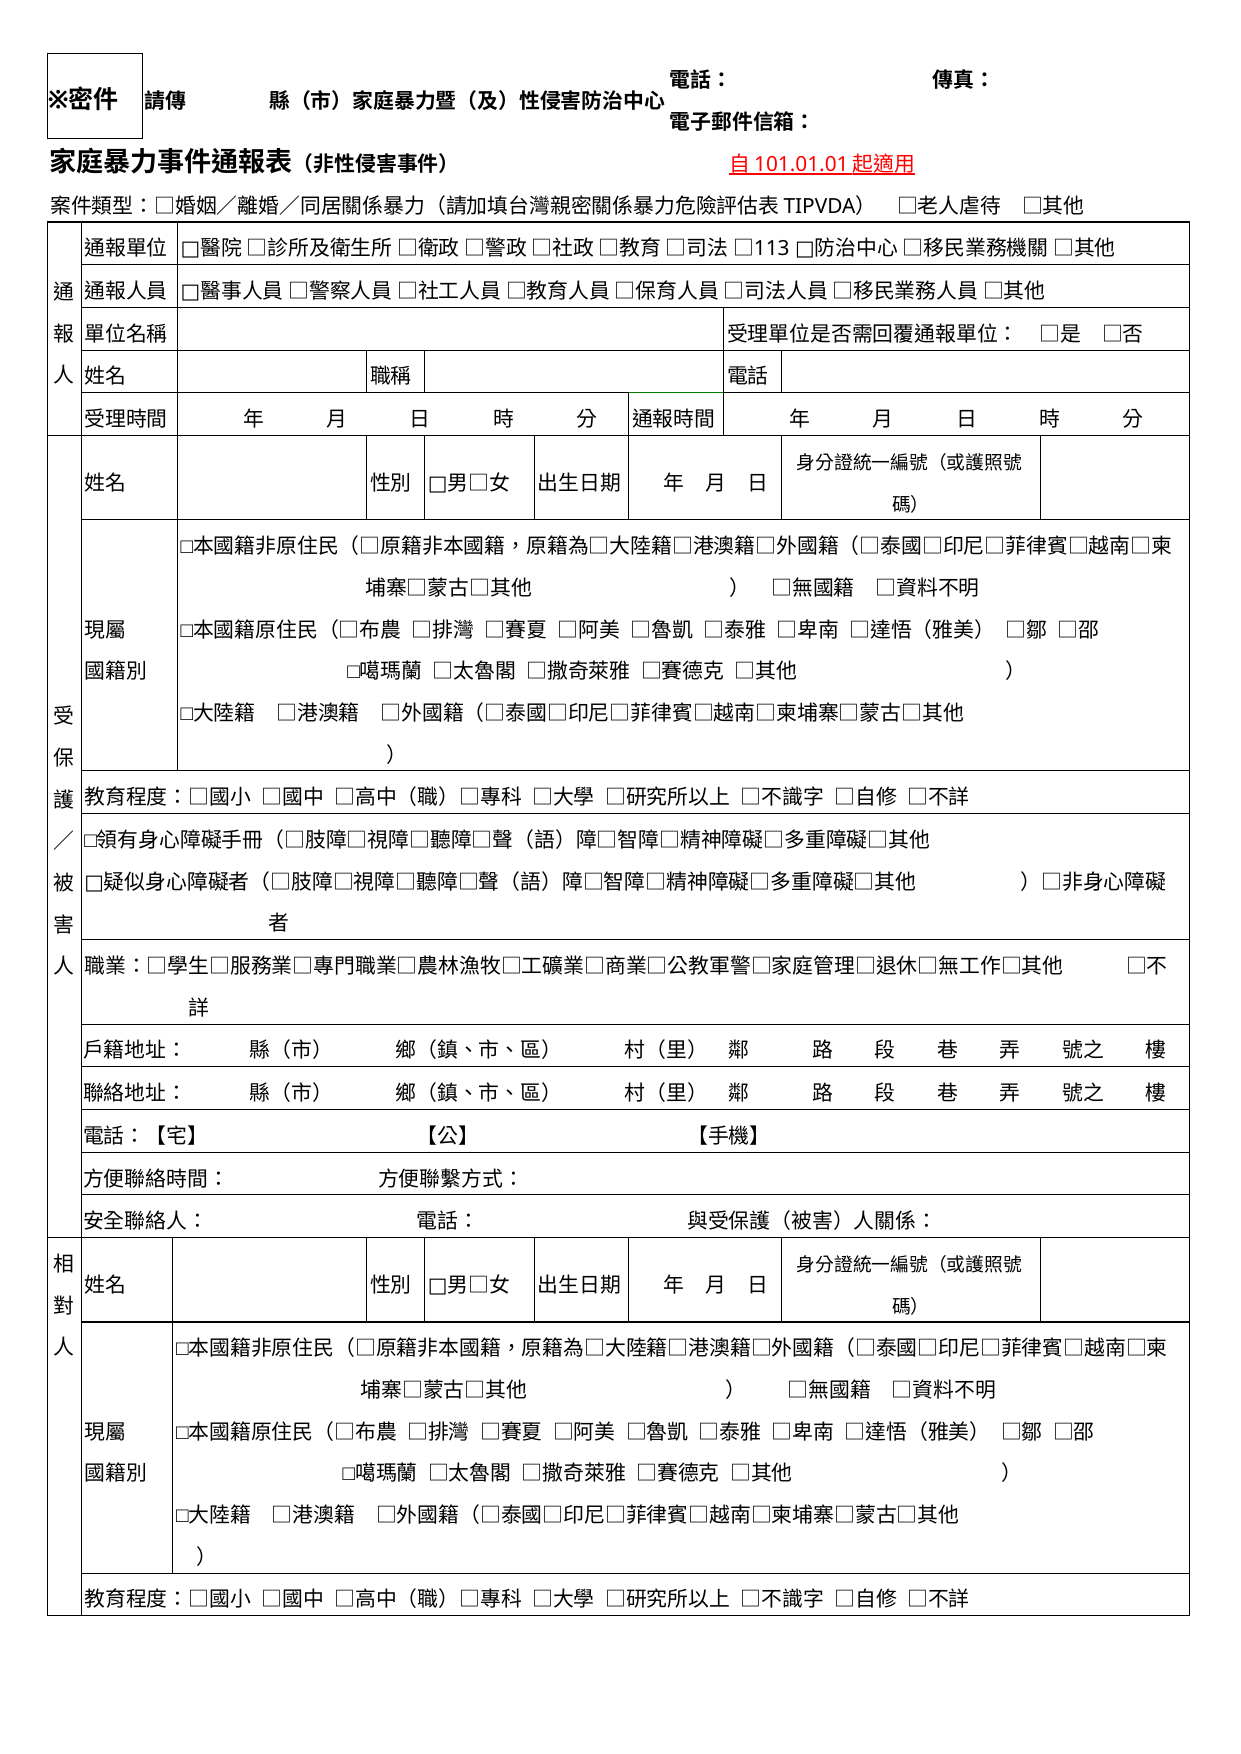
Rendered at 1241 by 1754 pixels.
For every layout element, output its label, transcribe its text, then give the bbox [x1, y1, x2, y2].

table_cell [1190, 519, 1194, 770]
table_cell [1190, 392, 1194, 435]
table_cell 出生日期 [535, 436, 628, 519]
table_cell 聯絡地址： 縣（市） 鄉（鎮、市、區） 村（里） 鄰 路 段 巷 弄 號之 樓 [82, 1067, 1189, 1109]
table_cell 性別 [367, 1238, 424, 1321]
table_cell [1190, 264, 1194, 307]
table_cell 性別 [367, 436, 424, 519]
table_cell [1190, 1024, 1194, 1066]
table_cell 通報人員 [82, 265, 177, 307]
table_cell [1190, 435, 1194, 519]
table_cell [1190, 813, 1194, 939]
table_cell 教育程度：□國小 □國中 □高中（職）□專科 □大學 □研究所以上 □不識字 □自修 □不詳 [82, 1574, 1189, 1615]
table_cell [1190, 1237, 1194, 1321]
table_cell [1190, 770, 1194, 813]
table_cell [1189, 180, 1194, 221]
table_cell 受保護／ 被 害人 [48, 436, 81, 1237]
table_cell 受理時間 [82, 393, 177, 435]
table_cell 姓名 [82, 351, 177, 392]
table_header ※密件 [48, 54, 142, 137]
table_cell 安全聯絡人： 電話： 與受保護（被害）人關係： [82, 1195, 1189, 1237]
table_cell 通報時間 [629, 393, 723, 435]
table_cell 教育程度：□國小 □國中 □高中（職）□專科 □大學 □研究所以上 □不識字 □自修 □不詳 [82, 771, 1189, 813]
table_cell [1190, 307, 1194, 349]
table_cell [1041, 1238, 1189, 1321]
table_cell [1190, 350, 1194, 392]
table_cell [1190, 1321, 1194, 1572]
table_cell 姓名 [82, 1238, 172, 1321]
table_cell [1189, 138, 1194, 180]
table_cell 現屬 國籍別 [82, 520, 177, 770]
table_cell □醫事人員 □警察人員 □社工人員 □教育人員 □保育人員 □司法人員 □移民業務人員 □其他 [178, 265, 1189, 307]
table_cell □本國籍非原住民（□原籍非本國籍，原籍為□大陸籍□港澳籍□外國籍（□泰國□印尼□菲律賓□越南□柬埔寨□蒙古□其他 ） □無國籍 □資料不明 □本國籍原住民（□布農 □排灣 □賽夏 □阿美 □魯凱 □泰雅 □卑南 □達悟（雅美） □鄒 □邵 □噶瑪蘭 □太魯閣 □撒奇萊雅 □賽德克 □其他 ） □大陸籍 □港澳籍 □外國籍（□泰國□印尼□菲律賓□越南□柬埔寨□蒙古□其他 ） [178, 520, 1189, 770]
table_cell □男□女 [425, 436, 534, 519]
table_cell [1190, 1152, 1194, 1194]
table_cell 職業：□學生□服務業□專門職業□農林漁牧□工礦業□商業□公教軍警□家庭管理□退休□無工作□其他 □不詳 [82, 940, 1189, 1023]
table_cell [178, 436, 366, 519]
table_cell □男□女 [425, 1238, 534, 1321]
table_cell 通報單位 [82, 223, 177, 264]
table_cell 身分證統一編號（或護照號碼） [782, 436, 1040, 519]
table_cell 相對人 [48, 1238, 81, 1615]
table_cell 姓名 [82, 436, 177, 519]
table_header 傳真： [931, 53, 1194, 95]
table_cell 通報人 [48, 223, 81, 435]
table_cell [1190, 1573, 1194, 1615]
table_cell 現屬 國籍別 [82, 1323, 172, 1572]
table_cell [1190, 1194, 1194, 1237]
table_cell [178, 308, 723, 349]
table_cell [1190, 221, 1194, 264]
table_cell 電子郵件信箱： [668, 95, 931, 137]
table_cell 年 月 日 [629, 436, 781, 519]
table_cell [173, 1238, 366, 1321]
table_cell 年 月 日 時 分 [178, 393, 628, 435]
table_cell 年 月 日 [629, 1238, 781, 1321]
table_header 請傳 縣（市）家庭暴力暨（及）性侵害防治中心 [143, 53, 668, 137]
table_cell [1190, 1066, 1194, 1109]
table_cell 家庭暴力事件通報表（非性侵害事件） 自101.01.01起適用 [47, 138, 1189, 180]
table_cell [425, 351, 723, 392]
table_cell 案件類型：□婚姻／離婚／同居關係暴力（請加填台灣親密關係暴力危險評估表TIPVDA） □老人虐待 □其他 [47, 180, 1189, 221]
table_cell 職稱 [367, 351, 424, 392]
table_cell □本國籍非原住民（□原籍非本國籍，原籍為□大陸籍□港澳籍□外國籍（□泰國□印尼□菲律賓□越南□柬埔寨□蒙古□其他 ） □無國籍 □資料不明 □本國籍原住民（□布農 □排灣 □賽夏 □阿美 □魯凱 □泰雅 □卑南 □達悟（雅美） □鄒 □邵 □噶瑪蘭 □太魯閣 □撒奇萊雅 □賽德克 □其他 ） □大陸籍 □港澳籍 □外國籍（□泰國□印尼□菲律賓□越南□柬埔寨□蒙古□其他 ） [173, 1323, 1189, 1572]
table_cell 電話 [724, 351, 781, 392]
table_cell 年 月 日 時 分 [724, 393, 1189, 435]
table_cell 方便聯絡時間： 方便聯繫方式： [82, 1153, 1189, 1194]
table_cell [178, 351, 366, 392]
table_cell [931, 95, 1194, 137]
table_cell 單位名稱 [82, 308, 177, 349]
table_cell [1041, 436, 1189, 519]
table_cell 受理單位是否需回覆通報單位： □是 □否 [724, 308, 1189, 349]
table_cell 出生日期 [535, 1238, 628, 1321]
table_header 電話： [668, 53, 931, 95]
table_cell [1190, 1109, 1194, 1152]
table_cell □領有身心障礙手冊（□肢障□視障□聽障□聲（語）障□智障□精神障礙□多重障礙□其他 □疑似身心障礙者（□肢障□視障□聽障□聲（語）障□智障□精神障礙□多重障礙□其他 ）□非身心障礙者 [82, 814, 1189, 939]
table_cell 戶籍地址： 縣（市） 鄉（鎮、市、區） 村（里） 鄰 路 段 巷 弄 號之 樓 [82, 1025, 1189, 1066]
table_cell □醫院 □診所及衛生所 □衛政 □警政 □社政 □教育 □司法 □113 □防治中心 □移民業務機關 □其他 [178, 223, 1189, 264]
table_cell [782, 351, 1189, 392]
table_cell 電話：【宅】 【公】 【手機】 [82, 1110, 1189, 1152]
table_cell [1190, 939, 1194, 1023]
table_cell 身分證統一編號（或護照號碼） [782, 1238, 1040, 1321]
